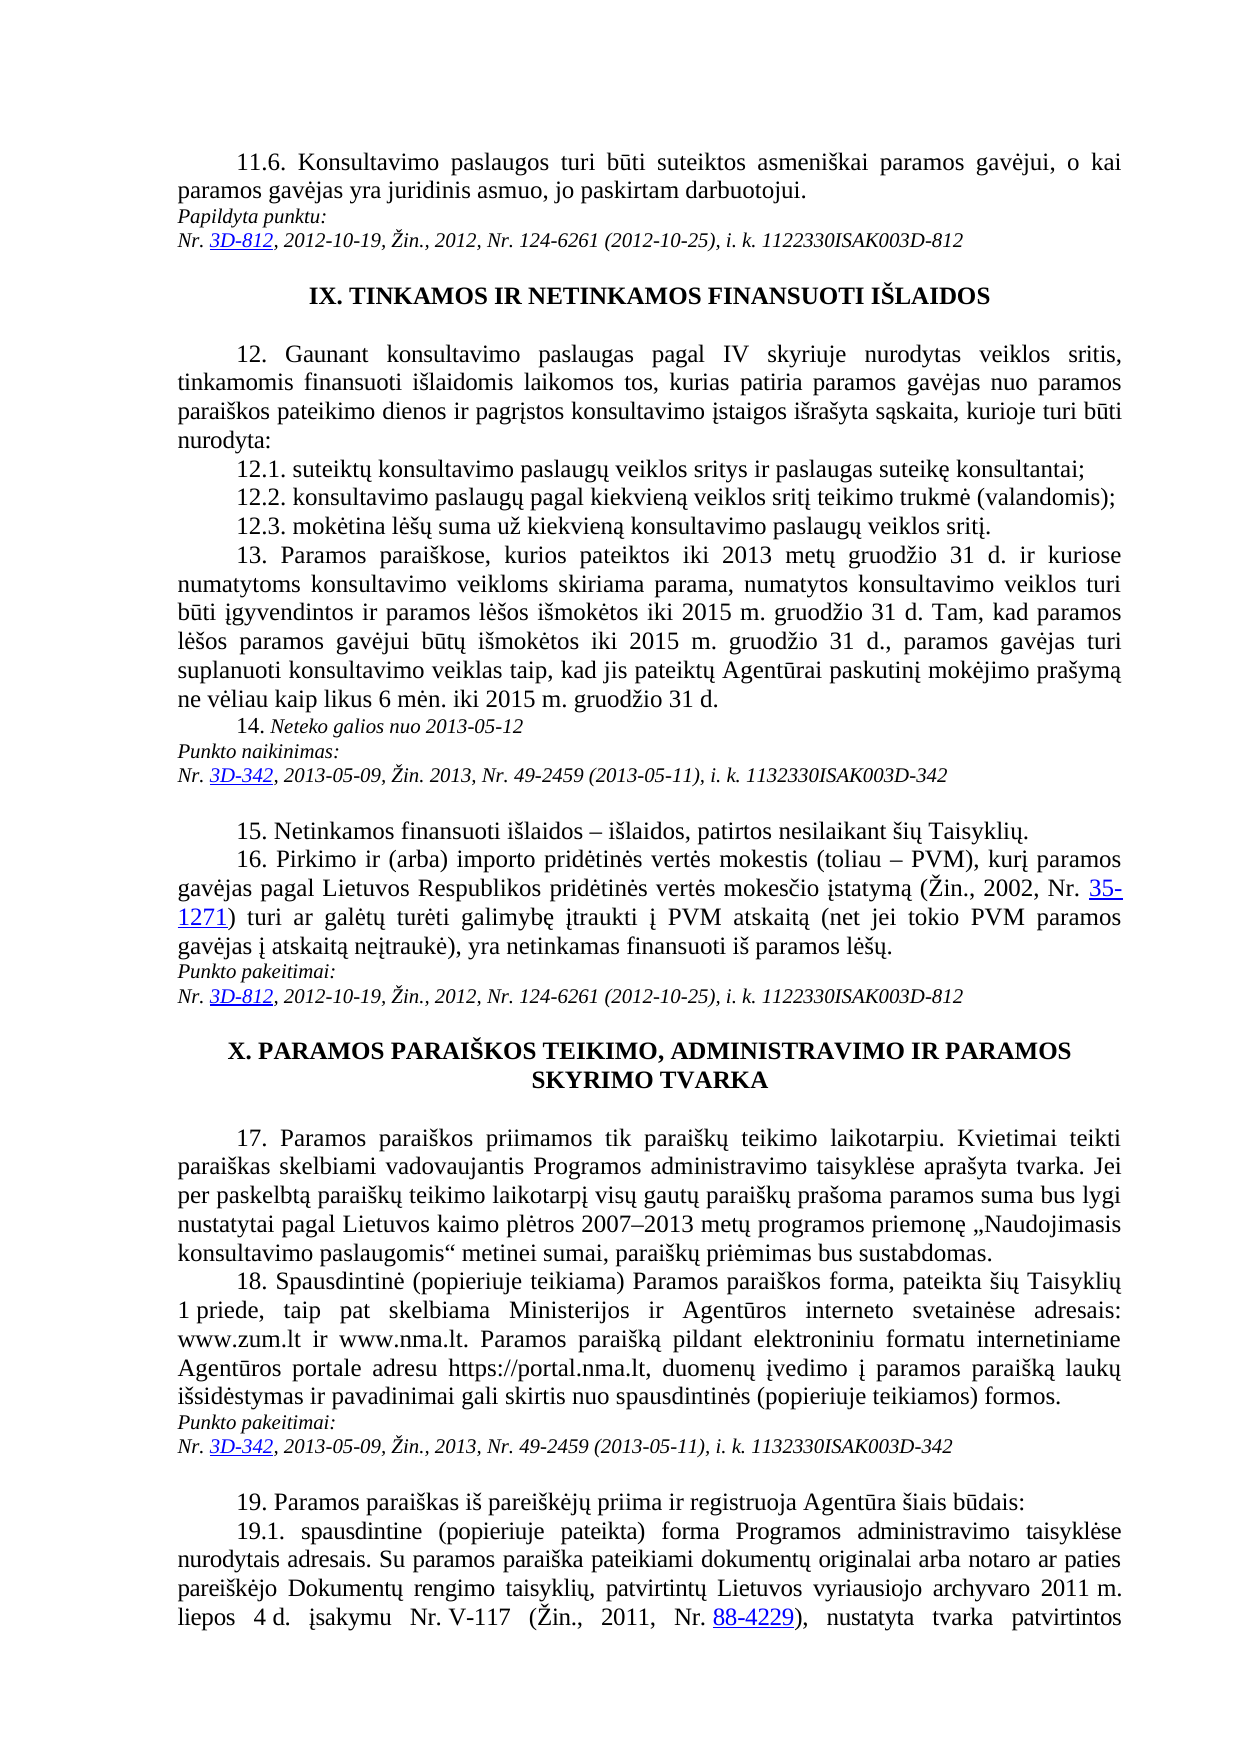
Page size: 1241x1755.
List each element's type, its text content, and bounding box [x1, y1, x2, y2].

text IX. TINKAMOS IR NETINKAMOS FINANSUOTI IŠLAIDOS [177, 281, 1122, 310]
text Papildyta punktu: [177, 204, 1122, 228]
text X. PARAMOS PARAIŠKOS TEIKIMO, ADMINISTRAVIMO IR PARAMOS SKYRIMO TVARKA [177, 1036, 1122, 1094]
text 15. Netinkamos finansuoti išlaidos – išlaidos, patirtos nesilaikant šių Taisyklių. [177, 816, 1122, 844]
text Nr. 3D-812, 2012-10-19, Žin., 2012, Nr. 124-6261 (2012-10-25), i. k. 1122330ISAK003D-812 [177, 983, 1122, 1008]
text 12.1. suteiktų konsultavimo paslaugų veiklos sritys ir paslaugas suteikę konsultantai; [177, 454, 1122, 482]
text 19. Paramos paraiškas iš pareiškėjų priima ir registruoja Agentūra šiais būdais: [177, 1487, 1122, 1516]
text 14. Neteko galios nuo 2013-05-12 [177, 712, 1122, 739]
text 13. Paramos paraiškose, kurios pateiktos iki 2013 metų gruodžio 31 d. ir kuriose numatytoms konsultavimo veikloms skiriama parama, numatytos konsultavimo veiklos turi būti įgyvendintos ir paramos lėšos išmokėtos iki 2015 m. gruodžio 31 d. Tam, kad paramos lėšos paramos gavėjui būtų išmokėtos iki 2015 m. gruodžio 31 d., paramos gavėjas turi suplanuoti konsultavimo veiklas taip, kad jis pateiktų Agentūrai paskutinį mokėjimo prašymą ne vėliau kaip likus 6 mėn. iki 2015 m. gruodžio 31 d. [177, 540, 1122, 712]
text 12.2. konsultavimo paslaugų pagal kiekvieną veiklos sritį teikimo trukmė (valandomis); [177, 482, 1122, 511]
text 16. Pirkimo ir (arba) importo pridėtinės vertės mokestis (toliau – PVM), kurį paramos gavėjas pagal Lietuvos Respublikos pridėtinės vertės mokesčio įstatymą (Žin., 2002, Nr. 35-1271) turi ar galėtų turėti galimybę įtraukti į PVM atskaitą (net jei tokio PVM paramos gavėjas į atskaitą neįtraukė), yra netinkamas finansuoti iš paramos lėšų. [177, 844, 1122, 959]
text Nr. 3D-342, 2013-05-09, Žin., 2013, Nr. 49-2459 (2013-05-11), i. k. 1132330ISAK003D-342 [177, 1434, 1122, 1458]
text 19.1. spausdintine (popieriuje pateikta) forma Programos administravimo taisyklėse nurodytais adresais. Su paramos paraiška pateikiami dokumentų originalai arba notaro ar paties pareiškėjo Dokumentų rengimo taisyklių, patvirtintų Lietuvos vyriausiojo archyvaro 2011 m. liepos 4 d. įsakymu Nr. V-117 (Žin., 2011, Nr. 88-4229), nustatyta tvarka patvirtintos [177, 1516, 1122, 1631]
text 18. Spausdintinė (popieriuje teikiama) Paramos paraiškos forma, pateikta šių Taisyklių 1 priede, taip pat skelbiama Ministerijos ir Agentūros interneto svetainėse adresais: www.zum.lt ir www.nma.lt. Paramos paraišką pildant elektroniniu formatu internetiniame Agentūros portale adresu https://portal.nma.lt, duomenų įvedimo į paramos paraišką laukų išsidėstymas ir pavadinimai gali skirtis nuo spausdintinės (popieriuje teikiamos) formos. [177, 1266, 1122, 1410]
text Punkto pakeitimai: [177, 959, 1122, 983]
text 11.6. Konsultavimo paslaugos turi būti suteiktos asmeniškai paramos gavėjui, o kai paramos gavėjas yra juridinis asmuo, jo paskirtam darbuotojui. [177, 147, 1122, 204]
text Punkto pakeitimai: [177, 1410, 1122, 1434]
text Punkto naikinimas: [177, 739, 1122, 763]
text 12. Gaunant konsultavimo paslaugas pagal IV skyriuje nurodytas veiklos sritis, tinkamomis finansuoti išlaidomis laikomos tos, kurias patiria paramos gavėjas nuo paramos paraiškos pateikimo dienos ir pagrįstos konsultavimo įstaigos išrašyta sąskaita, kurioje turi būti nurodyta: [177, 339, 1122, 454]
text Nr. 3D-812, 2012-10-19, Žin., 2012, Nr. 124-6261 (2012-10-25), i. k. 1122330ISAK003D-812 [177, 228, 1122, 252]
text Nr. 3D-342, 2013-05-09, Žin. 2013, Nr. 49-2459 (2013-05-11), i. k. 1132330ISAK003D-342 [177, 763, 1122, 787]
text 17. Paramos paraiškos priimamos tik paraiškų teikimo laikotarpiu. Kvietimai teikti paraiškas skelbiami vadovaujantis Programos administravimo taisyklėse aprašyta tvarka. Jei per paskelbtą paraiškų teikimo laikotarpį visų gautų paraiškų prašoma paramos suma bus lygi nustatytai pagal Lietuvos kaimo plėtros 2007–2013 metų programos priemonę „Naudojimasis konsultavimo paslaugomis“ metinei sumai, paraiškų priėmimas bus sustabdomas. [177, 1123, 1122, 1266]
text 12.3. mokėtina lėšų suma už kiekvieną konsultavimo paslaugų veiklos sritį. [177, 511, 1122, 540]
